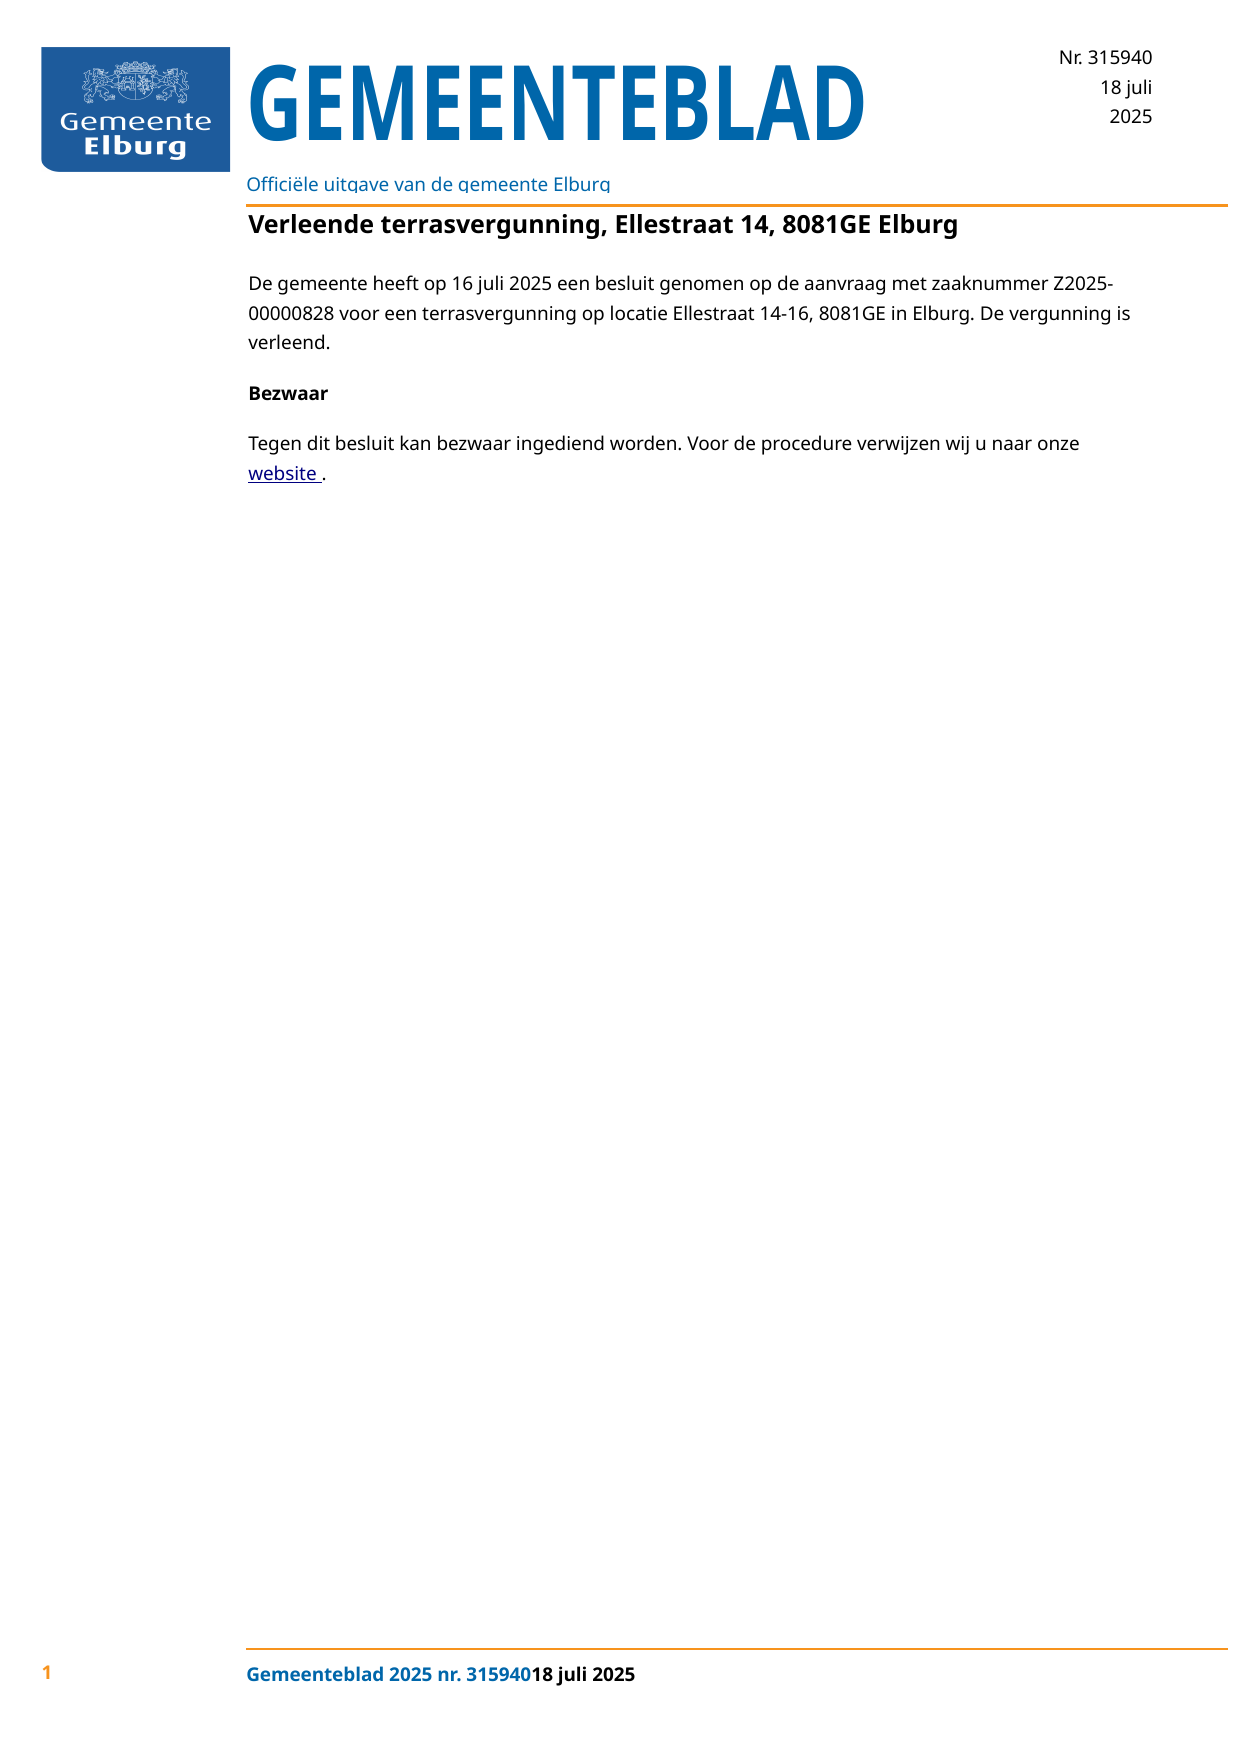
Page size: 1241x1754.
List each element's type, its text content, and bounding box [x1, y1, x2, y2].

text Tegen dit besluit kan bezwaar ingediend worden. Voor de procedure verwijzen wij u naar onze website . [248, 430, 1152, 486]
picture [41, 47, 231, 172]
text Verleende terrasvergunning, Ellestraat 14, 8081GE Elburg [248, 207, 1152, 241]
text Bezwaar [248, 380, 1152, 406]
text De gemeente heeft op 16 juli 2025 een besluit genomen op de aanvraag met zaaknummer Z2025-00000828 voor een terrasvergunning op locatie Ellestraat 14-16, 8081GE in Elburg. De vergunning is verleend. [248, 270, 1152, 355]
